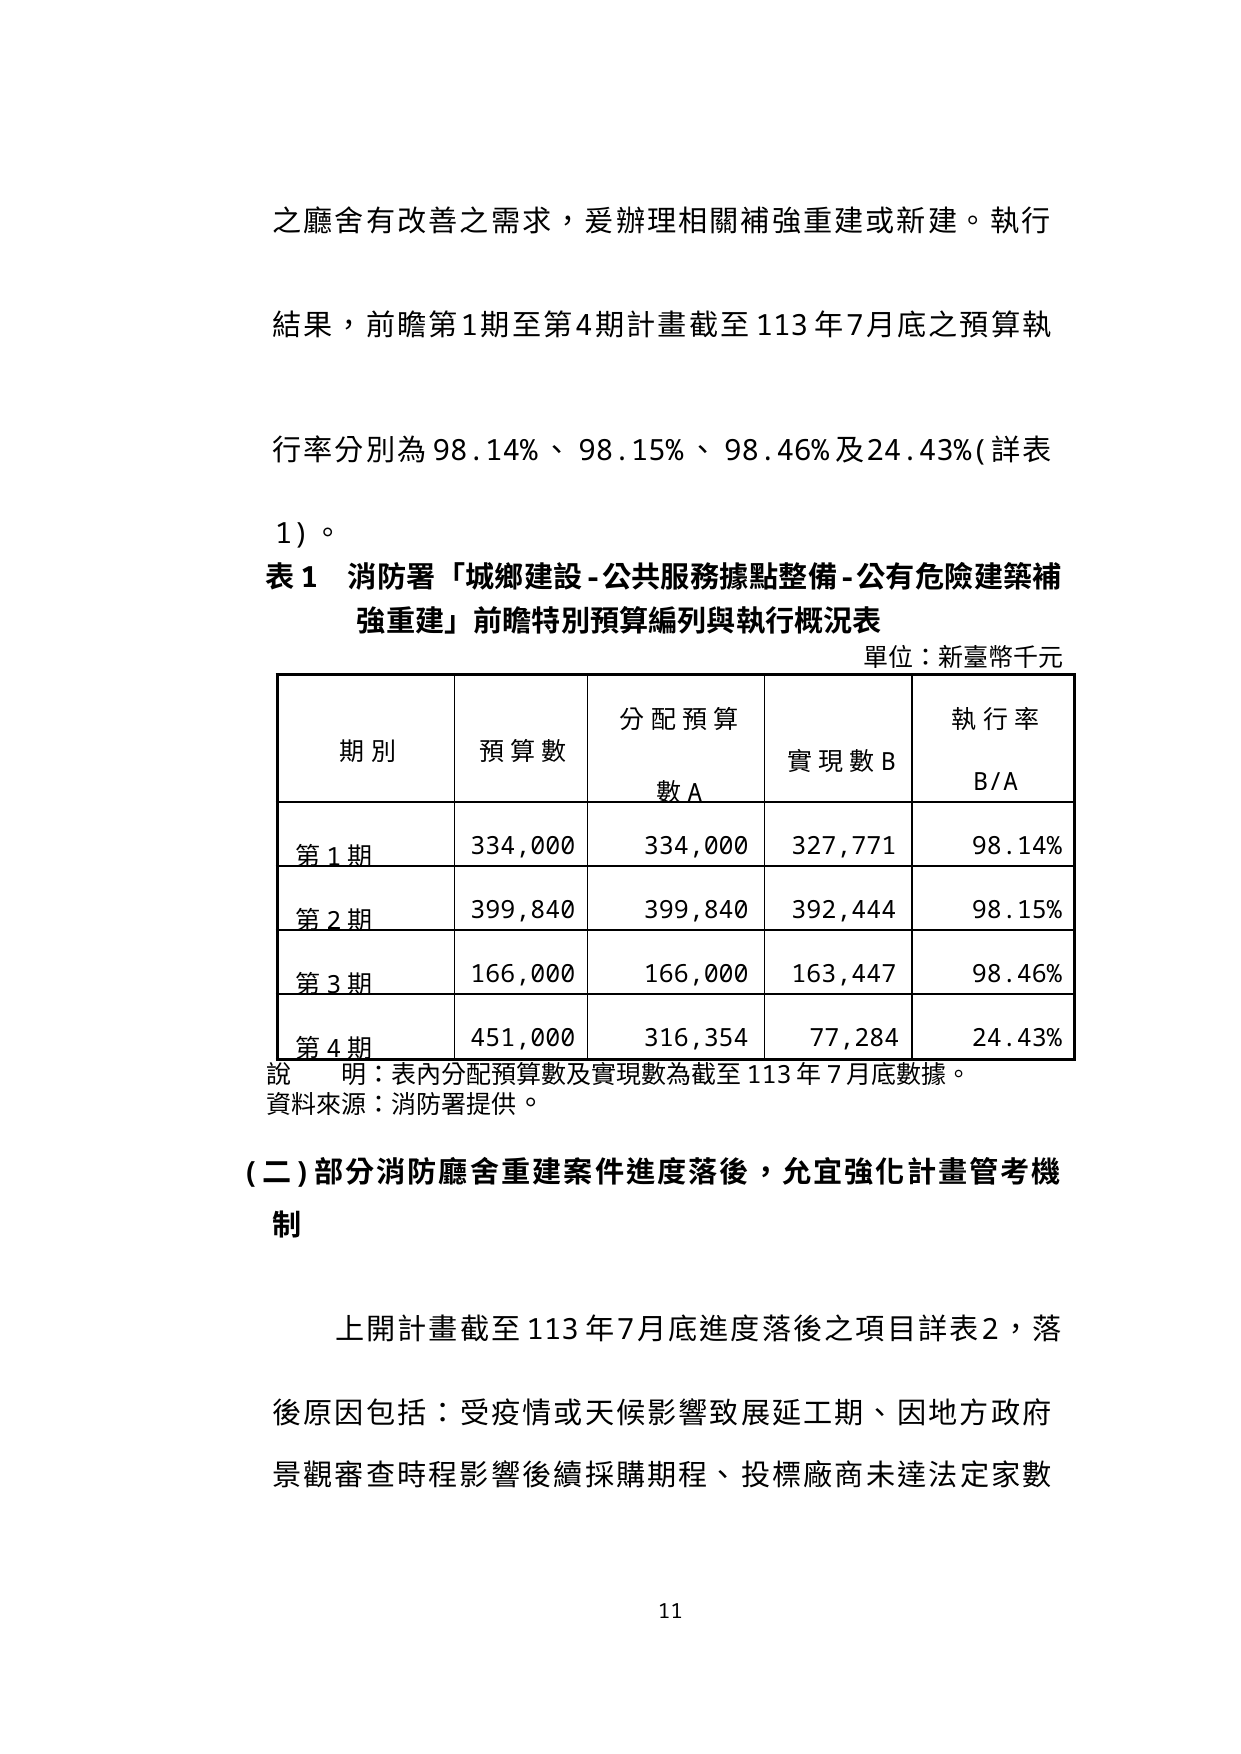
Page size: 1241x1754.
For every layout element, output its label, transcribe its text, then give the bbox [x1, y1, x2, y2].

table_cell 98.46% [913, 931, 1073, 993]
text 上開計畫截至113年7月底進度落後之項目詳表2，落後原因包括：受疫情或天候影響致展延工期、因地方政府景觀審查時程影響後續採購期程、投標廠商未達法定家數 [266, 1244, 1063, 1494]
table_cell 399,840 [588, 867, 764, 929]
text 單位：新臺幣千元 [265, 640, 1063, 673]
text 部分消防分隊或單位成立時無自有廳舍，轉而租用民間或借用其他機關廳舍合併辦公使用，惟該等空間配置並非設計專屬於消防值勤需求，或存有員工辦公面積不敷使用之限制；為確保災害發生時能發揮救災救護功能，並考量部分已逾使用年限、老舊窳陋、鑑定有安全疑慮等情形之廳舍有改善之需求，爰辦理相關補強重建或新建。執行結果，前瞻第1期至第4期計畫截至113年7月底之預算執行率分別為98.14%、98.15%、98.46%及24.43%(詳表1)。 [266, 177, 1063, 552]
table_cell 第2期 [279, 867, 454, 929]
table_cell 334,000 [455, 803, 587, 865]
table_header 實現數B [765, 676, 911, 801]
text 說 明：表內分配預算數及實現數為截至113年7月底數據。 [266, 1061, 1063, 1090]
table_cell 399,840 [455, 867, 587, 929]
table_cell 77,284 [765, 995, 911, 1057]
table_cell 第1期 [279, 803, 454, 865]
table_cell 392,444 [765, 867, 911, 929]
table_cell 24.43% [913, 995, 1073, 1057]
table_header 期別 [279, 676, 454, 801]
table_cell 327,771 [765, 803, 911, 865]
table_cell 451,000 [455, 995, 587, 1057]
text 表1 消防署「城鄉建設-公共服務據點整備-公有危險建築補強重建」前瞻特別預算編列與執行概況表 [265, 552, 1063, 640]
table_header 執行率B/A [913, 676, 1073, 801]
table_cell 166,000 [455, 931, 587, 993]
table_cell 98.14% [913, 803, 1073, 865]
table_cell 166,000 [588, 931, 764, 993]
table_cell 第3期 [279, 931, 454, 993]
table_header 預算數 [455, 676, 587, 801]
table_cell 163,447 [765, 931, 911, 993]
table_header 分配預算數A [588, 676, 764, 801]
table_cell 98.15% [913, 867, 1073, 929]
text 資料來源：消防署提供。 [266, 1090, 1063, 1119]
table_cell 第4期 [279, 995, 454, 1057]
text (二)部分消防廳舍重建案件進度落後，允宜強化計畫管考機制 [236, 1119, 1063, 1244]
table_cell 316,354 [588, 995, 764, 1057]
table_cell 334,000 [588, 803, 764, 865]
